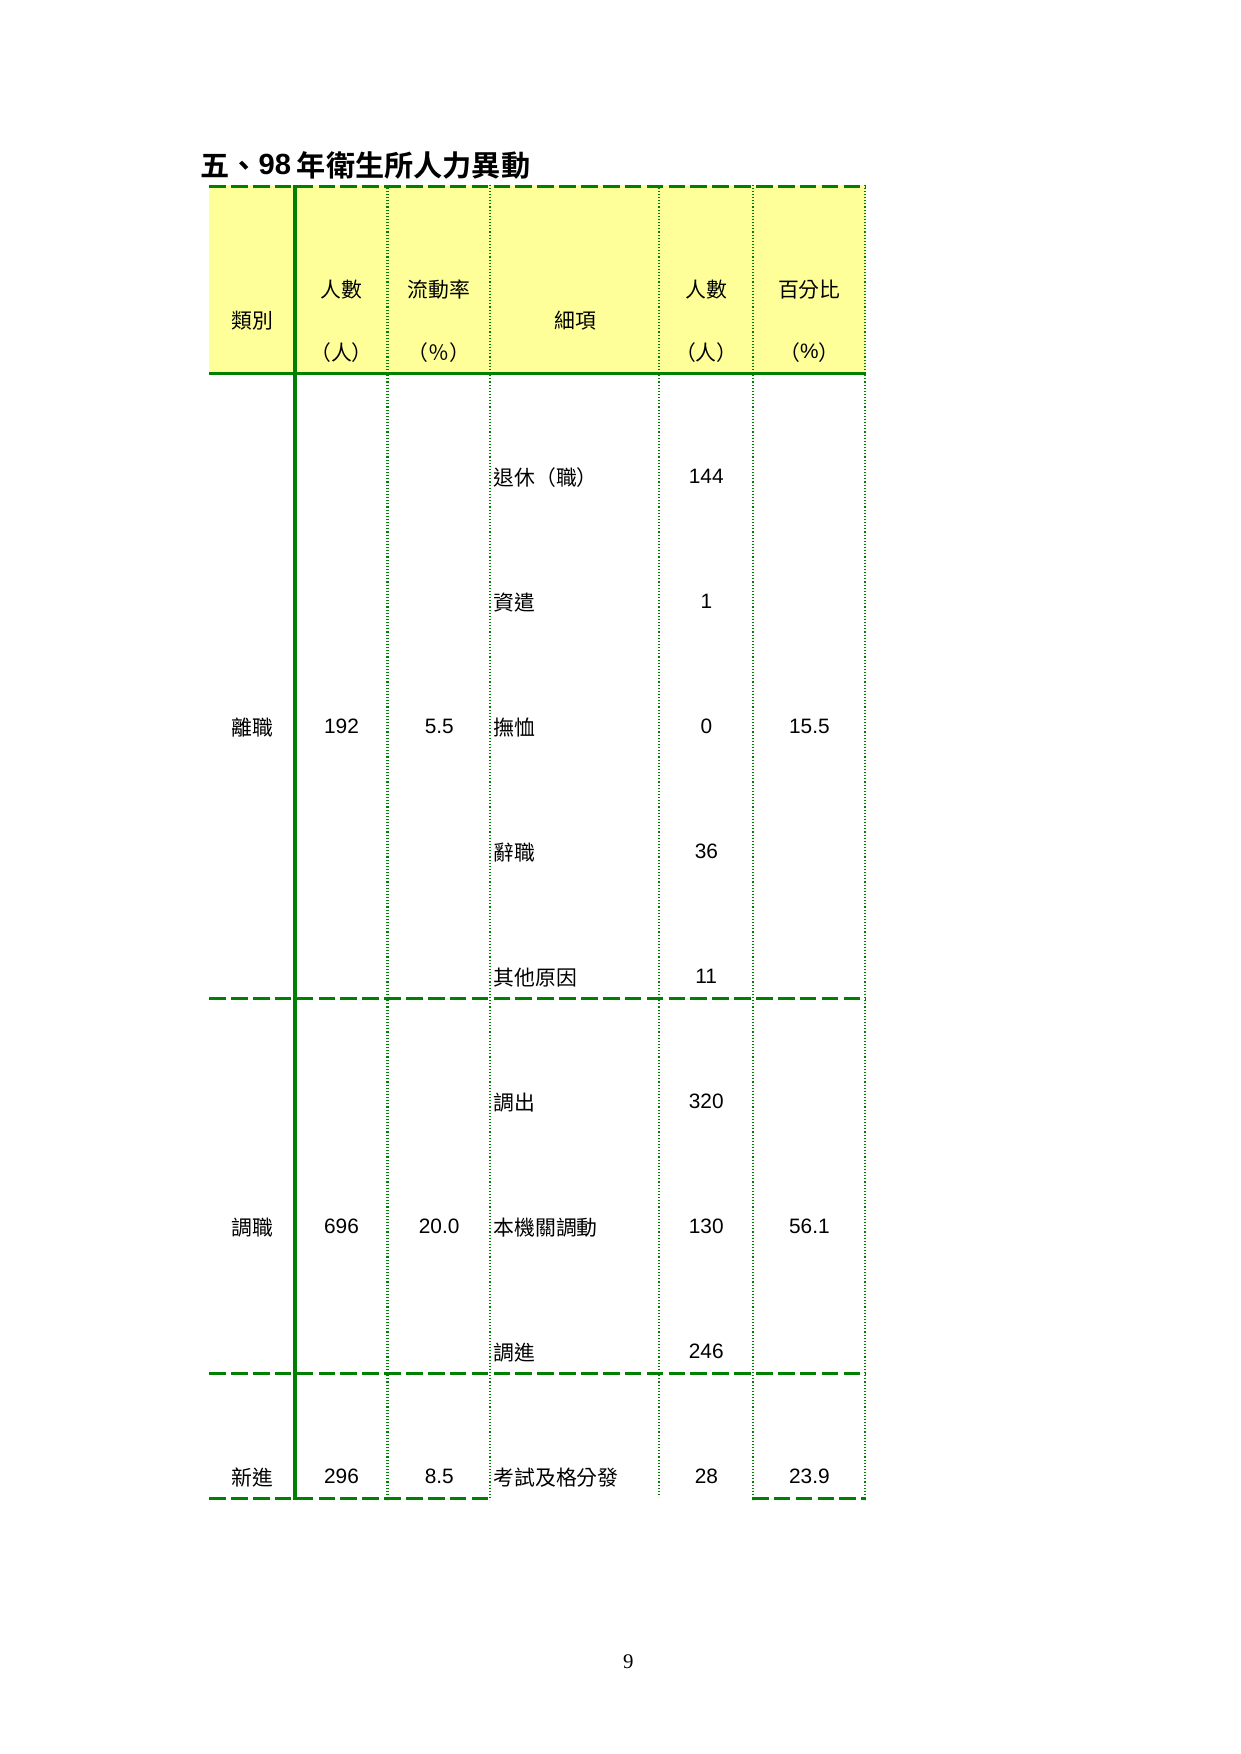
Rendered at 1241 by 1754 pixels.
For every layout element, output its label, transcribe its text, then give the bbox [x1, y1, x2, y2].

table_header 百分比 （%） [753, 185, 865, 372]
table_cell 調進 [490, 1247, 659, 1372]
table_cell 資遣 [490, 497, 659, 622]
table_header 類別 [209, 185, 293, 372]
table_cell 320 [659, 997, 753, 1122]
table_cell 本機關調動 [490, 1122, 659, 1247]
table_cell 56.1 [753, 997, 865, 1372]
table_cell 5.5 [388, 375, 490, 997]
table_cell 696 [297, 997, 387, 1372]
table_cell 11 [659, 872, 753, 997]
table_cell 20.0 [388, 997, 490, 1372]
table_header 流動率 （％） [388, 185, 490, 372]
table_cell 8.5 [388, 1372, 490, 1497]
table_header 細項 [490, 185, 659, 372]
table_cell 其他原因 [490, 872, 659, 997]
table_header 人數 （人） [659, 185, 753, 372]
table_cell 新進 [209, 1372, 293, 1497]
table_cell 調出 [490, 997, 659, 1122]
table_cell 246 [659, 1247, 753, 1372]
table_cell 23.9 [753, 1372, 865, 1497]
table_cell 130 [659, 1122, 753, 1247]
table_cell 15.5 [753, 375, 865, 997]
table_header 人數 （人） [297, 185, 387, 372]
table_cell 撫恤 [490, 622, 659, 747]
table_cell 192 [297, 375, 387, 997]
table_cell 辭職 [490, 747, 659, 872]
table_cell 退休（職） [490, 375, 659, 497]
text 五、98年衛生所人力異動 [200, 122, 1106, 184]
table_cell 296 [297, 1372, 387, 1497]
table_cell 離職 [209, 375, 293, 997]
table_cell 考試及格分發 [490, 1372, 659, 1497]
table_cell 0 [659, 622, 753, 747]
table_cell 28 [659, 1372, 753, 1497]
table_cell 36 [659, 747, 753, 872]
table_cell 調職 [209, 997, 293, 1372]
table_cell 1 [659, 497, 753, 622]
table_cell 144 [659, 375, 753, 497]
